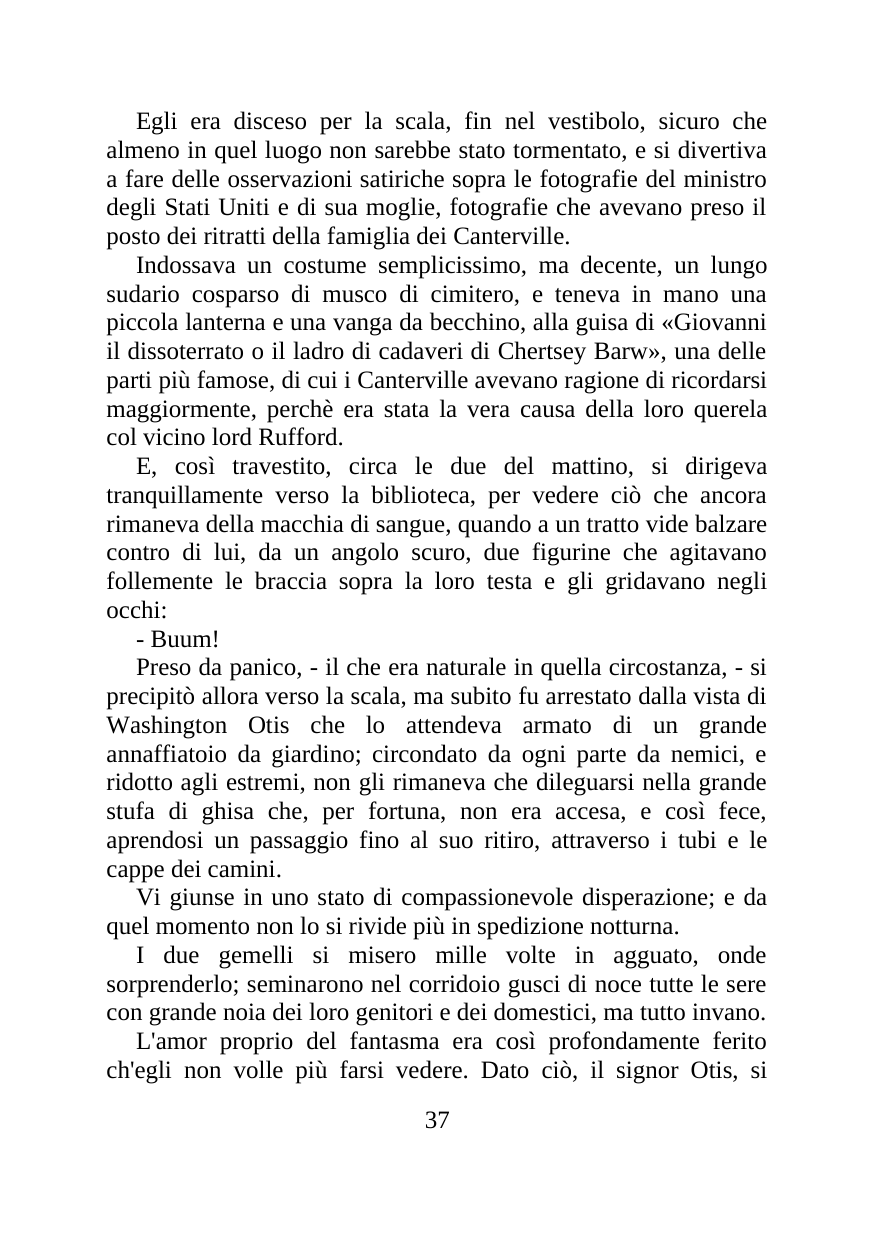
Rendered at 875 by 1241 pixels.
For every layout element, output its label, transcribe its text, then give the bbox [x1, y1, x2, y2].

text Indossava un costume semplicissimo, ma decente, un lungo sudario cosparso di musco di cimitero, e teneva in mano una piccola lanterna e una vanga da becchino, alla guisa di «Giovanni il dissoterrato o il ladro di cadaveri di Chertsey Barw», una delle parti più famose, di cui i Canterville avevano ragione di ricordarsi maggiormente, perchè era stata la vera causa della loro querela col vicino lord Rufford. [106, 250, 768, 451]
text Egli era disceso per la scala, fin nel vestibolo, sicuro che almeno in quel luogo non sarebbe stato tormentato, e si divertiva a fare delle osservazioni satiriche sopra le fotografie del ministro degli Stati Uniti e di sua moglie, fotografie che avevano preso il posto dei ritratti della famiglia dei Canterville. [106, 106, 768, 250]
text L'amor proprio del fantasma era così profondamente ferito ch'egli non volle più farsi vedere. Dato ciò, il signor Otis, si [106, 1026, 768, 1084]
text I due gemelli si misero mille volte in agguato, onde sorprenderlo; seminarono nel corridoio gusci di noce tutte le sere con grande noia dei loro genitori e dei domestici, ma tutto invano. [106, 940, 768, 1026]
text E, così travestito, circa le due del mattino, si dirigeva tranquillamente verso la biblioteca, per vedere ciò che ancora rimaneva della macchia di sangue, quando a un tratto vide balzare contro di lui, da un angolo scuro, due figurine che agitavano follemente le braccia sopra la loro testa e gli gridavano negli occhi: [106, 451, 768, 624]
text Preso da panico, - il che era naturale in quella circostanza, - si precipitò allora verso la scala, ma subito fu arrestato dalla vista di Washington Otis che lo attendeva armato di un grande annaffiatoio da giardino; circondato da ogni parte da nemici, e ridotto agli estremi, non gli rimaneva che dileguarsi nella grande stufa di ghisa che, per fortuna, non era accesa, e così fece, aprendosi un passaggio fino al suo ritiro, attraverso i tubi e le cappe dei camini. [106, 652, 768, 882]
text Vi giunse in uno stato di compassionevole disperazione; e da quel momento non lo si rivide più in spedizione notturna. [106, 882, 768, 940]
text - Buum! [106, 624, 768, 652]
